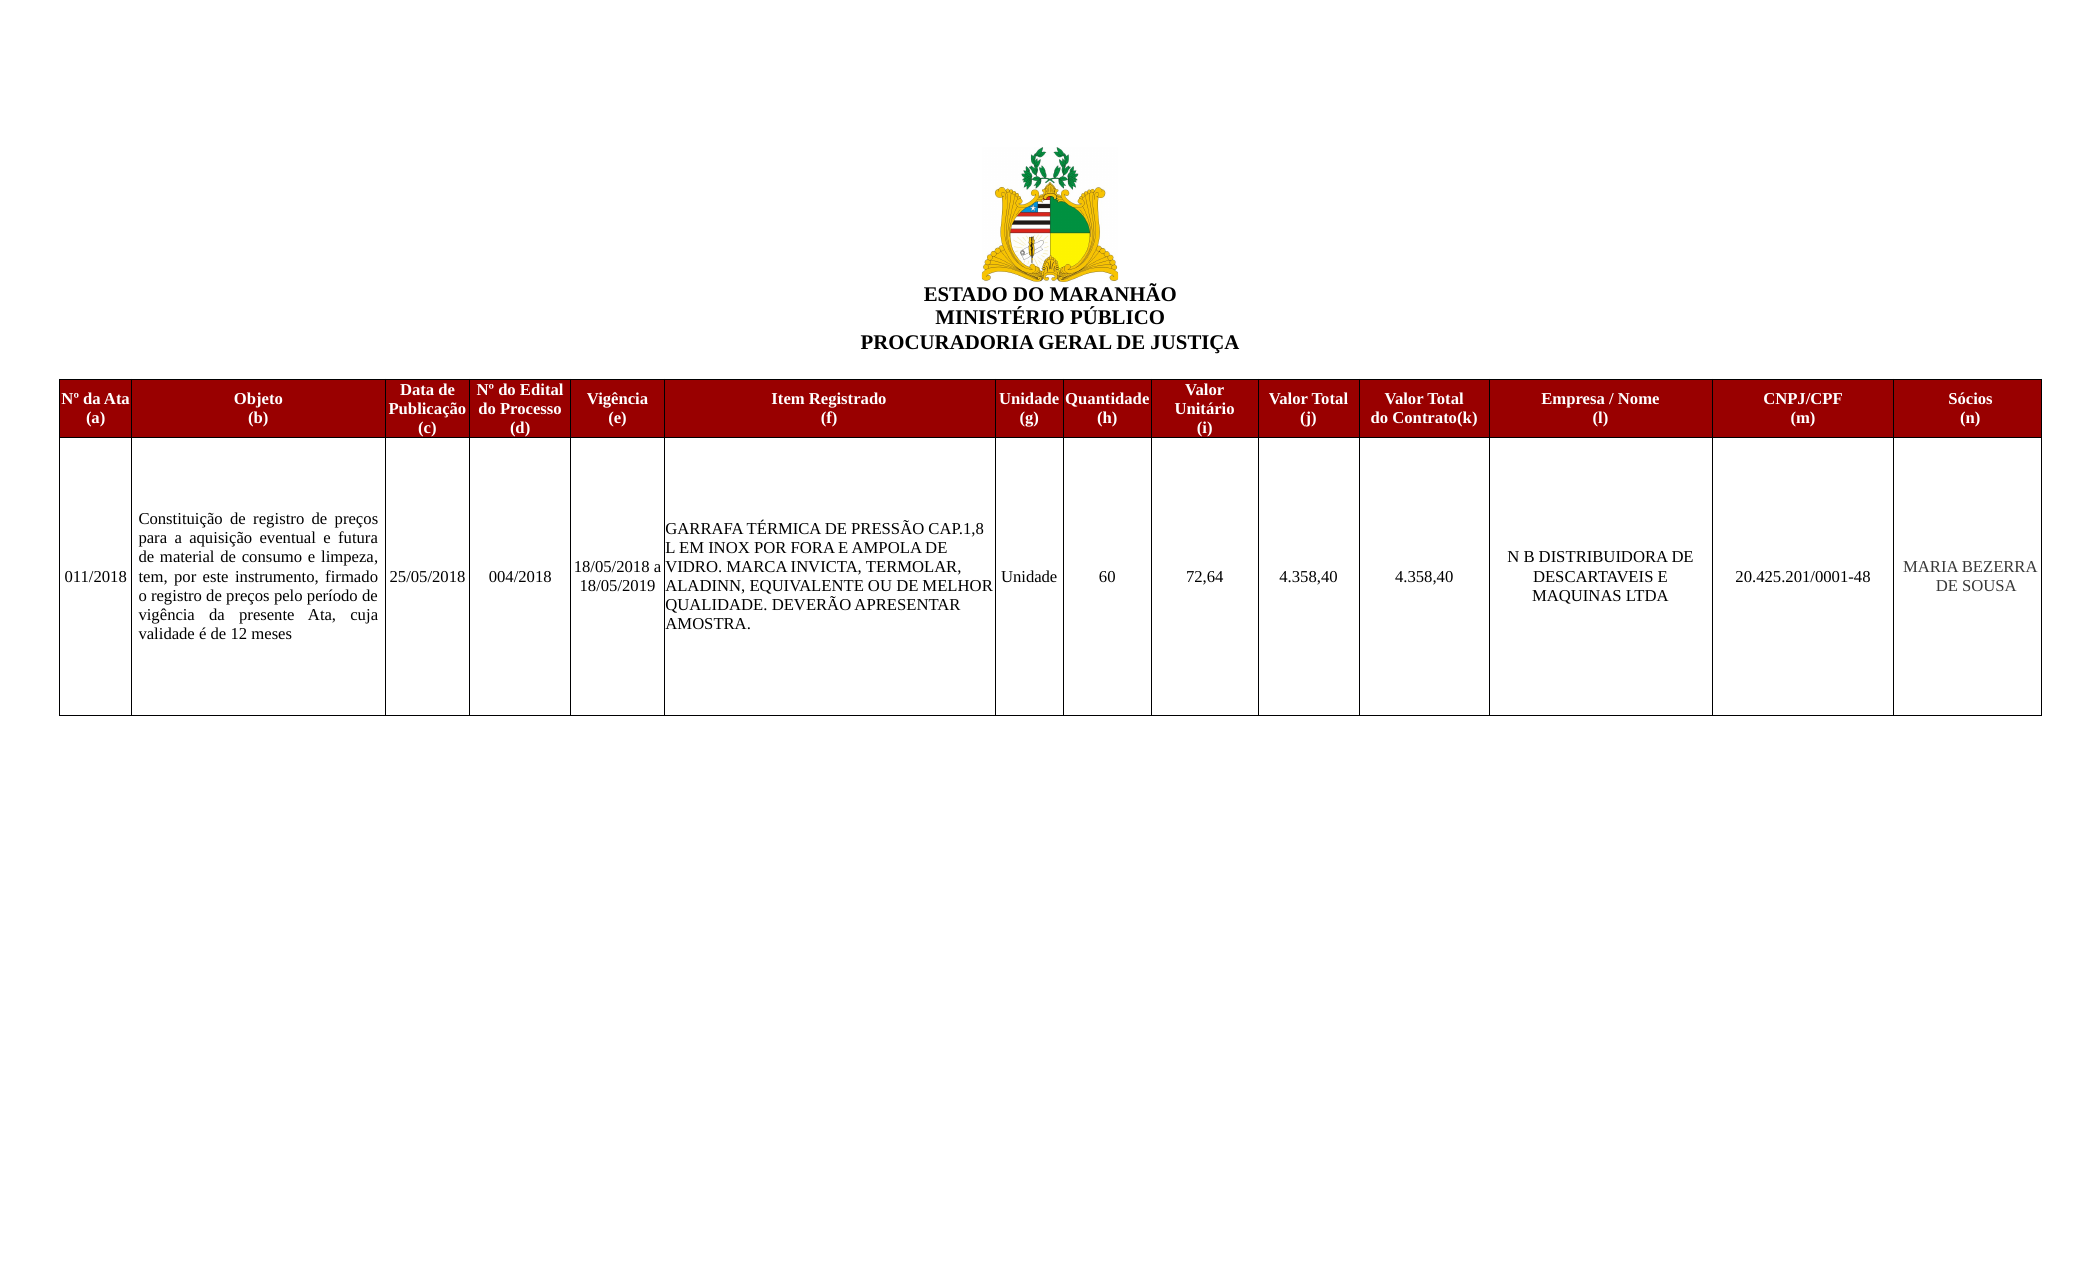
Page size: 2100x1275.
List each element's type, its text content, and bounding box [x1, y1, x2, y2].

table_cell MARIA BEZERRA DE SOUSA [1894, 438, 2041, 715]
table_cell 72,64 [1152, 438, 1258, 715]
table_cell 4.358,40 [1259, 438, 1359, 715]
table_header Empresa / Nome (l) [1490, 380, 1712, 437]
table_header Valor Total do Contrato(k) [1360, 380, 1489, 437]
table_header Objeto (b) [132, 380, 385, 437]
table_header Data de Publicação (c) [386, 380, 469, 437]
table_cell 60 [1064, 438, 1151, 715]
table_cell 18/05/2018 a 18/05/2019 [571, 438, 664, 715]
table_header Vigência (e) [571, 380, 664, 437]
table_header Unidade (g) [996, 380, 1063, 437]
table_cell 004/2018 [470, 438, 570, 715]
table_cell 25/05/2018 [386, 438, 469, 715]
table_cell Constituição de registro de preços para a aquisição eventual e futura de material de consumo e limpeza, tem, por este instrumento, firmado o registro de preços pelo período de vigência da presente Ata, cuja validade é de 12 meses [132, 438, 385, 715]
table_header Valor Unitário (i) [1152, 380, 1258, 437]
table_cell GARRAFA TÉRMICA DE PRESSÃO CAP.1,8 L EM INOX POR FORA E AMPOLA DE VIDRO. MARCA INVICTA, TERMOLAR, ALADINN, EQUIVALENTE OU DE MELHOR QUALIDADE. DEVERÃO APRESENTAR AMOSTRA. [665, 438, 995, 715]
table_header Item Registrado (f) [665, 380, 995, 437]
table_cell Unidade [996, 438, 1063, 715]
table_cell 20.425.201/0001-48 [1713, 438, 1893, 715]
table_header Nº do Edital do Processo (d) [470, 380, 570, 437]
table_header Valor Total (j) [1259, 380, 1359, 437]
table_cell 4.358,40 [1360, 438, 1489, 715]
table_header Nº da Ata (a) [60, 380, 131, 437]
table_cell 011/2018 [60, 438, 131, 715]
table_cell N B DISTRIBUIDORA DE DESCARTAVEIS E MAQUINAS LTDA [1490, 438, 1712, 715]
table_header Sócios (n) [1894, 380, 2041, 437]
table_header Quantidade (h) [1064, 380, 1151, 437]
table_header CNPJ/CPF (m) [1713, 380, 1893, 437]
